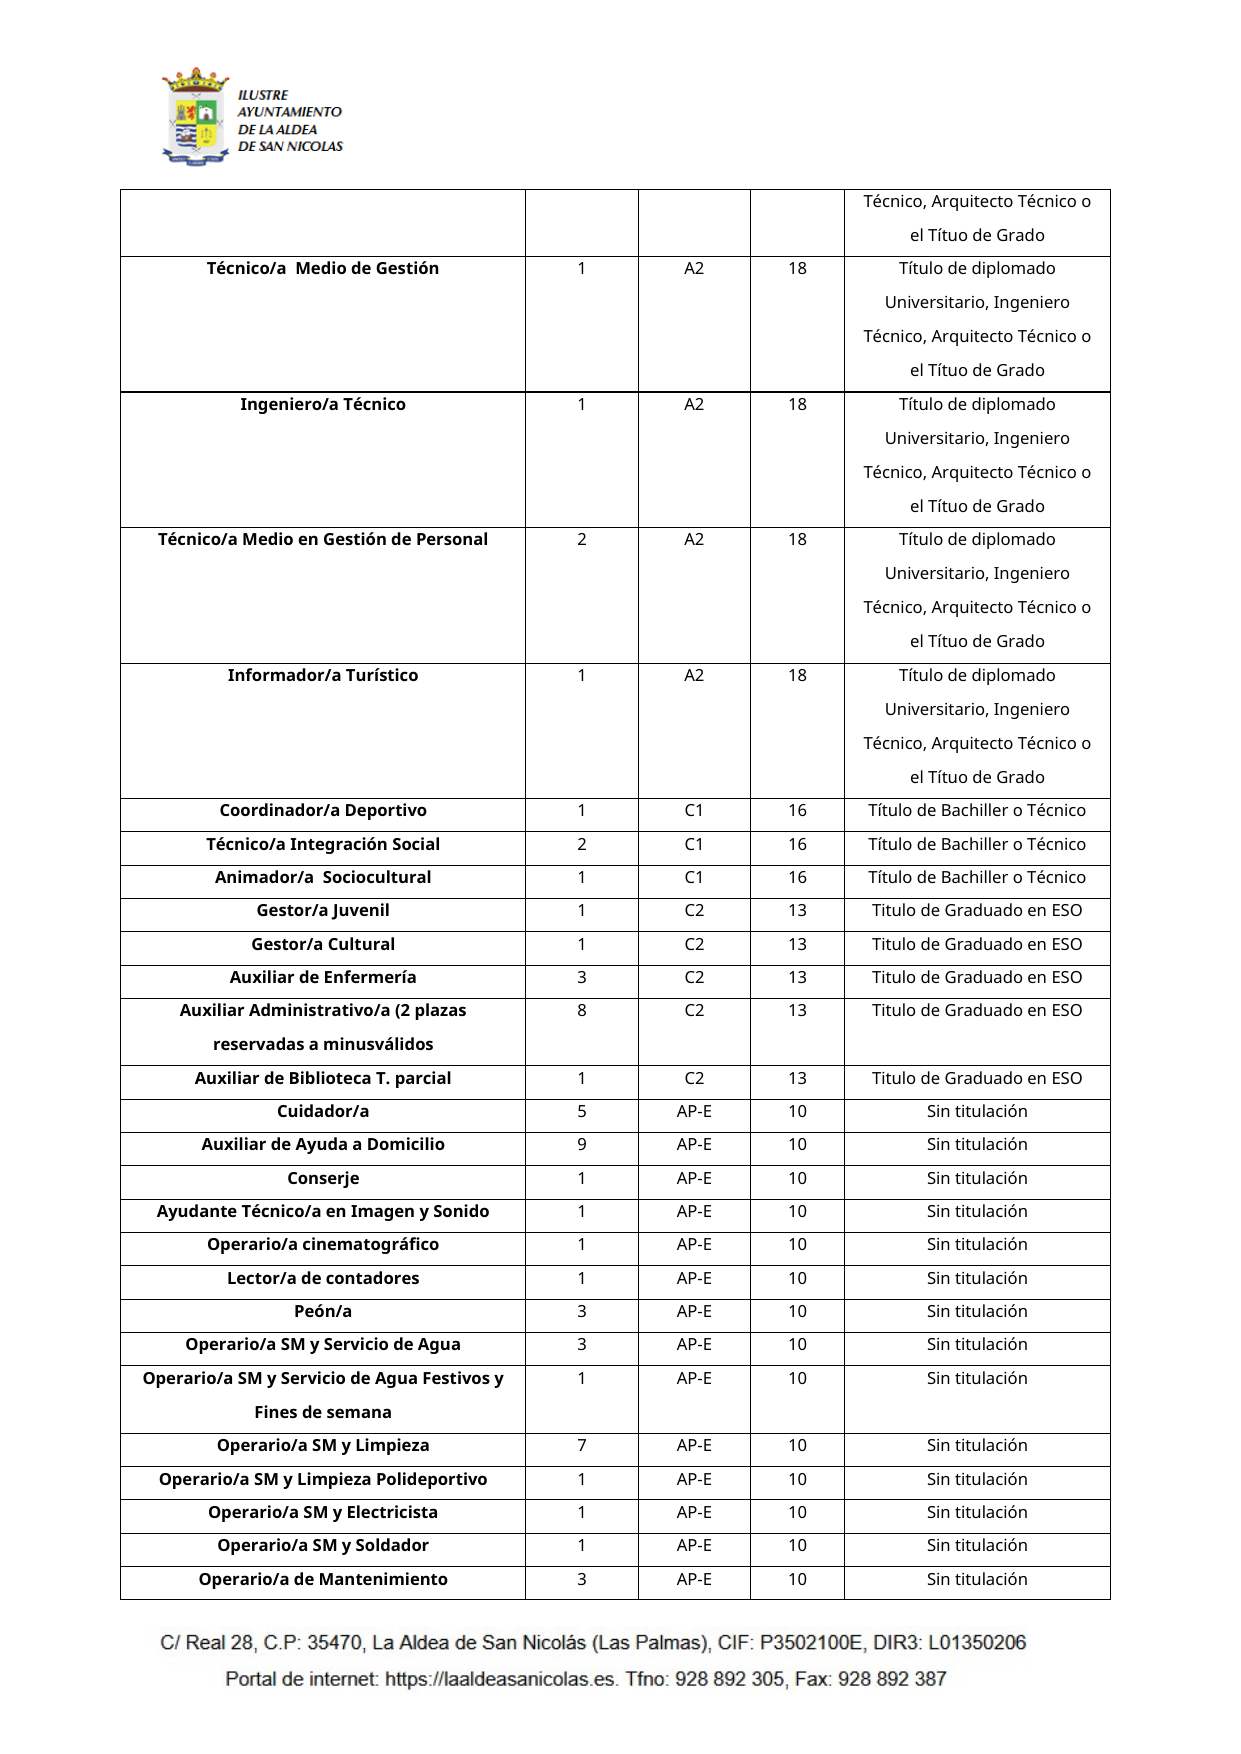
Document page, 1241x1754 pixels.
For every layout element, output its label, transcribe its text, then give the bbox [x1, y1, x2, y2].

table_cell AP-E [639, 1233, 750, 1265]
table_cell Título de diplomado Universitario, Ingeniero Técnico, Arquitecto Técnico o el Títuo de Grado [845, 664, 1110, 798]
table_cell AP-E [639, 1534, 750, 1566]
table_cell 2 [526, 528, 638, 662]
table_cell Operario/a de Mantenimiento [121, 1567, 525, 1599]
table_cell AP-E [639, 1100, 750, 1132]
table_cell 10 [751, 1166, 844, 1199]
table_cell C1 [639, 866, 750, 898]
table_cell Cuidador/a [121, 1100, 525, 1132]
table_cell Sin titulación [845, 1133, 1110, 1165]
table_cell 18 [751, 664, 844, 798]
table_cell A2 [639, 664, 750, 798]
table_cell 1 [526, 866, 638, 898]
table_cell C1 [639, 832, 750, 864]
table_cell 18 [751, 257, 844, 391]
table_cell 1 [526, 1500, 638, 1533]
table_cell 13 [751, 966, 844, 998]
table_cell C1 [639, 799, 750, 831]
table_cell 3 [526, 1567, 638, 1599]
table_cell AP-E [639, 1300, 750, 1332]
table_cell Sin titulación [845, 1233, 1110, 1265]
table_cell Sin titulación [845, 1300, 1110, 1332]
table_cell 1 [526, 1233, 638, 1265]
table_cell 1 [526, 1366, 638, 1433]
table_cell 10 [751, 1133, 844, 1165]
table_cell Titulo de Graduado en ESO [845, 966, 1110, 998]
table_cell 1 [526, 1467, 638, 1499]
table_cell 1 [526, 1200, 638, 1232]
table_cell 3 [526, 1300, 638, 1332]
table_cell Coordinador/a Deportivo [121, 799, 525, 831]
table_cell Sin titulación [845, 1500, 1110, 1533]
table_cell AP-E [639, 1200, 750, 1232]
table_cell 10 [751, 1500, 844, 1533]
table_cell Operario/a SM y Soldador [121, 1534, 525, 1566]
table_cell AP-E [639, 1133, 750, 1165]
table_cell Operario/a SM y Limpieza [121, 1434, 525, 1466]
table_cell Lector/a de contadores [121, 1266, 525, 1299]
table_cell C2 [639, 999, 750, 1065]
table_cell 10 [751, 1266, 844, 1299]
table_cell Sin titulación [845, 1467, 1110, 1499]
table_cell C2 [639, 1066, 750, 1099]
table_cell Titulo de Graduado en ESO [845, 932, 1110, 964]
table_cell 13 [751, 932, 844, 964]
table_cell 10 [751, 1233, 844, 1265]
table_cell Conserje [121, 1166, 525, 1199]
table_cell Título de Bachiller o Técnico [845, 866, 1110, 898]
table_cell [751, 190, 844, 256]
table_cell Sin titulación [845, 1534, 1110, 1566]
table_cell 1 [526, 899, 638, 931]
table_cell Sin titulación [845, 1333, 1110, 1365]
table_cell Animador/a Sociocultural [121, 866, 525, 898]
table_cell 16 [751, 832, 844, 864]
table_cell Técnico/a Medio en Gestión de Personal [121, 528, 525, 662]
table_cell 8 [526, 999, 638, 1065]
table_cell Técnico/a Medio de Gestión [121, 257, 525, 391]
table_cell A2 [639, 257, 750, 391]
table_cell AP-E [639, 1467, 750, 1499]
table_cell Técnico, Arquitecto Técnico o el Títuo de Grado [845, 190, 1110, 256]
table_cell Peón/a [121, 1300, 525, 1332]
table_cell Título de diplomado Universitario, Ingeniero Técnico, Arquitecto Técnico o el Títuo de Grado [845, 393, 1110, 527]
picture [148, 59, 359, 174]
table_cell 1 [526, 257, 638, 391]
table_cell Operario/a cinematográfico [121, 1233, 525, 1265]
table_cell 10 [751, 1534, 844, 1566]
table_cell Operario/a SM y Servicio de Agua Festivos y Fines de semana [121, 1366, 525, 1433]
table_cell 10 [751, 1567, 844, 1599]
table_cell 18 [751, 393, 844, 527]
table_cell C2 [639, 932, 750, 964]
table_cell Sin titulación [845, 1266, 1110, 1299]
table_cell 13 [751, 899, 844, 931]
table_cell 7 [526, 1434, 638, 1466]
table_cell 10 [751, 1100, 844, 1132]
table_cell 10 [751, 1333, 844, 1365]
table_cell Técnico/a Integración Social [121, 832, 525, 864]
table_cell Auxiliar Administrativo/a (2 plazas reservadas a minusválidos [121, 999, 525, 1065]
table_cell Sin titulación [845, 1434, 1110, 1466]
table_cell Auxiliar de Enfermería [121, 966, 525, 998]
table_cell Título de diplomado Universitario, Ingeniero Técnico, Arquitecto Técnico o el Títuo de Grado [845, 257, 1110, 391]
table_cell Sin titulación [845, 1100, 1110, 1132]
table_cell AP-E [639, 1567, 750, 1599]
table_cell Titulo de Graduado en ESO [845, 899, 1110, 931]
table_cell AP-E [639, 1166, 750, 1199]
table_cell AP-E [639, 1333, 750, 1365]
table_cell [639, 190, 750, 256]
table_cell 1 [526, 664, 638, 798]
table_cell Informador/a Turístico [121, 664, 525, 798]
table_cell 1 [526, 1266, 638, 1299]
table_cell C2 [639, 966, 750, 998]
table_cell A2 [639, 528, 750, 662]
table_cell 16 [751, 866, 844, 898]
table_cell 10 [751, 1467, 844, 1499]
table_cell Título de Bachiller o Técnico [845, 799, 1110, 831]
table_cell C2 [639, 899, 750, 931]
table_cell 10 [751, 1366, 844, 1433]
picture [148, 1626, 1033, 1695]
table_cell Ingeniero/a Técnico [121, 393, 525, 527]
table_cell [121, 190, 525, 256]
table_cell Sin titulación [845, 1567, 1110, 1599]
table_cell Gestor/a Cultural [121, 932, 525, 964]
table_cell Titulo de Graduado en ESO [845, 999, 1110, 1065]
table_cell 16 [751, 799, 844, 831]
table_cell Gestor/a Juvenil [121, 899, 525, 931]
table_cell 1 [526, 393, 638, 527]
table_cell Operario/a SM y Servicio de Agua [121, 1333, 525, 1365]
table_cell Operario/a SM y Electricista [121, 1500, 525, 1533]
table_cell 13 [751, 999, 844, 1065]
table_cell Título de diplomado Universitario, Ingeniero Técnico, Arquitecto Técnico o el Títuo de Grado [845, 528, 1110, 662]
table_cell 10 [751, 1434, 844, 1466]
table_cell Auxiliar de Biblioteca T. parcial [121, 1066, 525, 1099]
table_cell AP-E [639, 1366, 750, 1433]
table_cell 1 [526, 932, 638, 964]
table_cell 10 [751, 1200, 844, 1232]
table_cell Sin titulación [845, 1166, 1110, 1199]
table_cell 2 [526, 832, 638, 864]
table_cell 3 [526, 1333, 638, 1365]
table_cell 1 [526, 1066, 638, 1099]
table_cell 1 [526, 799, 638, 831]
table_cell 13 [751, 1066, 844, 1099]
table_cell A2 [639, 393, 750, 527]
table_cell 1 [526, 1534, 638, 1566]
table_cell 9 [526, 1133, 638, 1165]
table_cell Titulo de Graduado en ESO [845, 1066, 1110, 1099]
table_cell AP-E [639, 1266, 750, 1299]
table_cell 3 [526, 966, 638, 998]
table_cell AP-E [639, 1500, 750, 1533]
table_cell 1 [526, 1166, 638, 1199]
table_cell AP-E [639, 1434, 750, 1466]
table_cell Sin titulación [845, 1366, 1110, 1433]
table_cell Título de Bachiller o Técnico [845, 832, 1110, 864]
table_cell [526, 190, 638, 256]
table_cell Sin titulación [845, 1200, 1110, 1232]
table_cell Ayudante Técnico/a en Imagen y Sonido [121, 1200, 525, 1232]
table_cell Operario/a SM y Limpieza Polideportivo [121, 1467, 525, 1499]
table_cell Auxiliar de Ayuda a Domicilio [121, 1133, 525, 1165]
table_cell 10 [751, 1300, 844, 1332]
table_cell 18 [751, 528, 844, 662]
table_cell 5 [526, 1100, 638, 1132]
